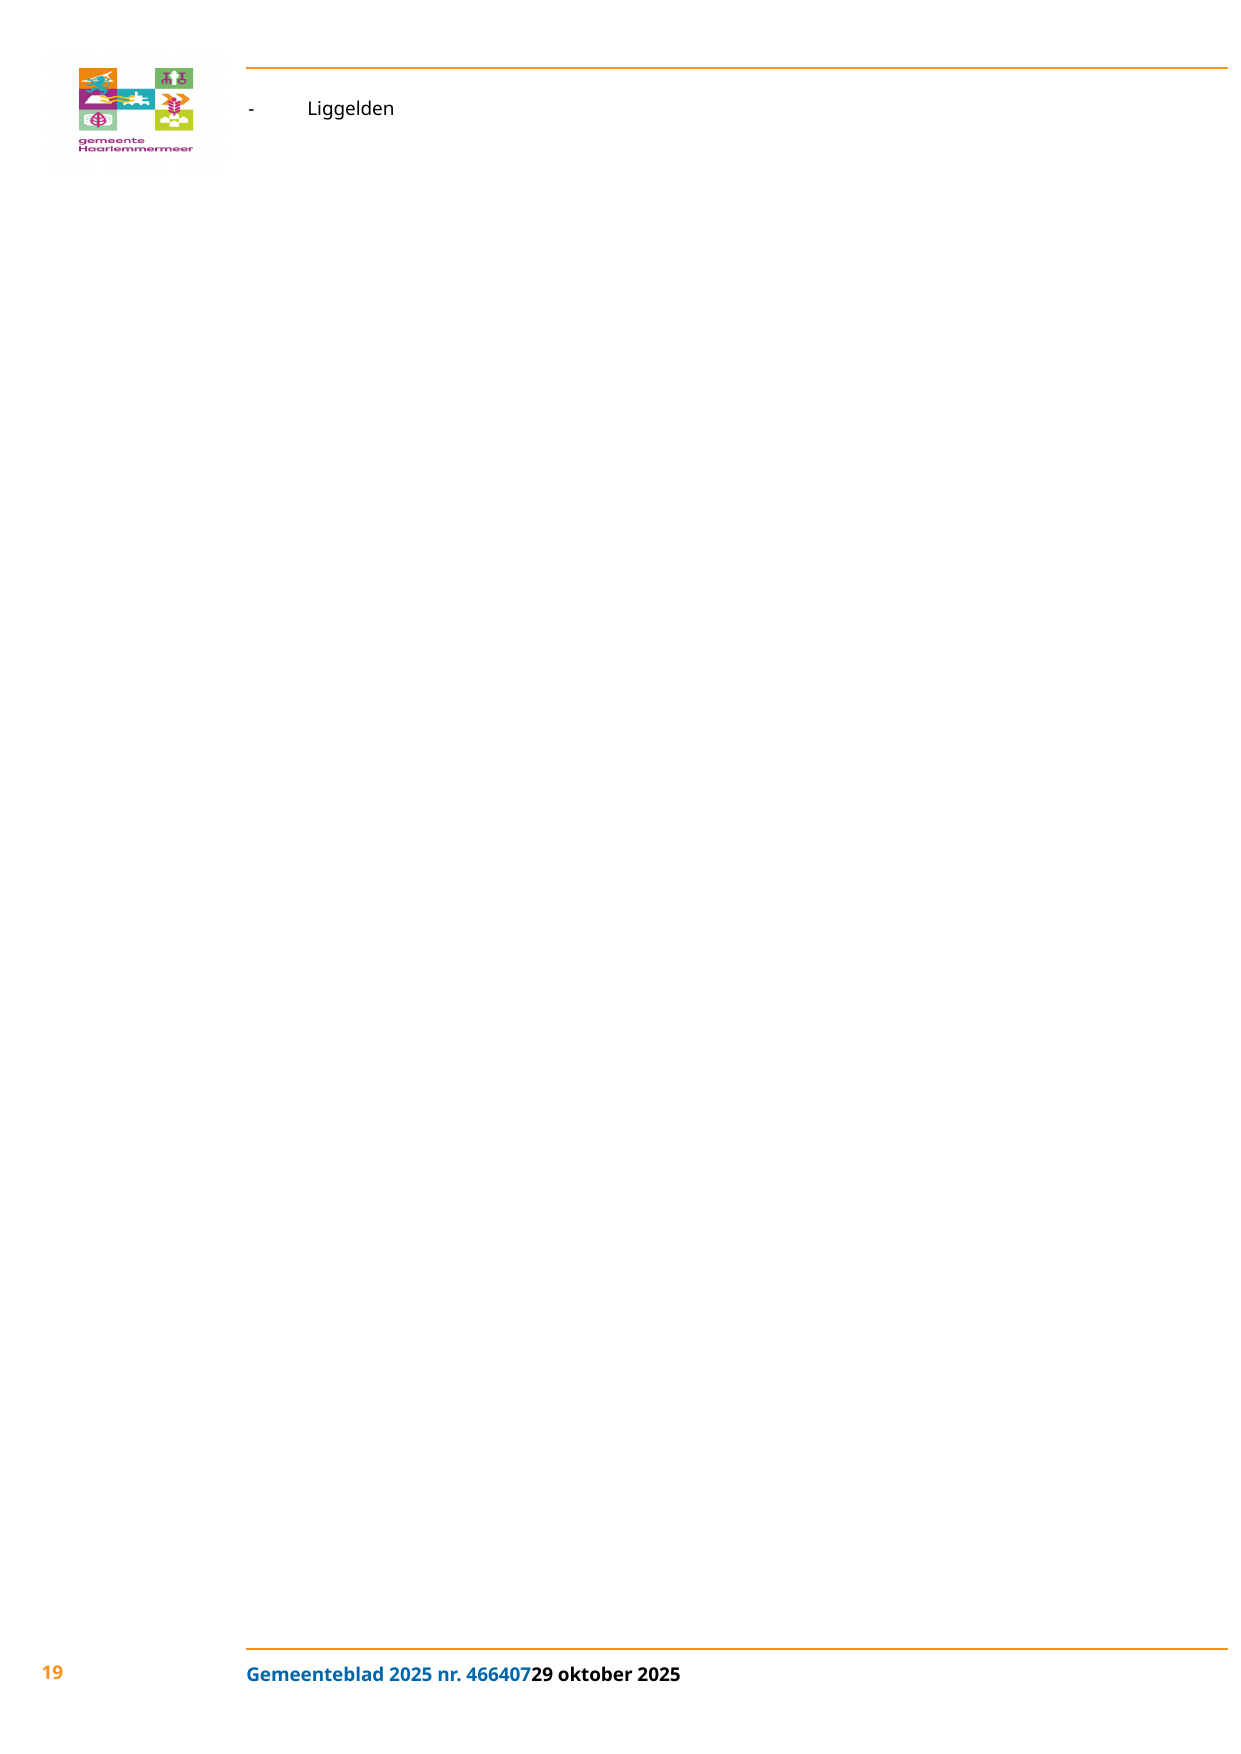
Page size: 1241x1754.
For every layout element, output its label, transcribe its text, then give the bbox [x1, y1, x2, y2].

list Liggelden [248, 95, 1152, 121]
picture [41, 47, 231, 172]
